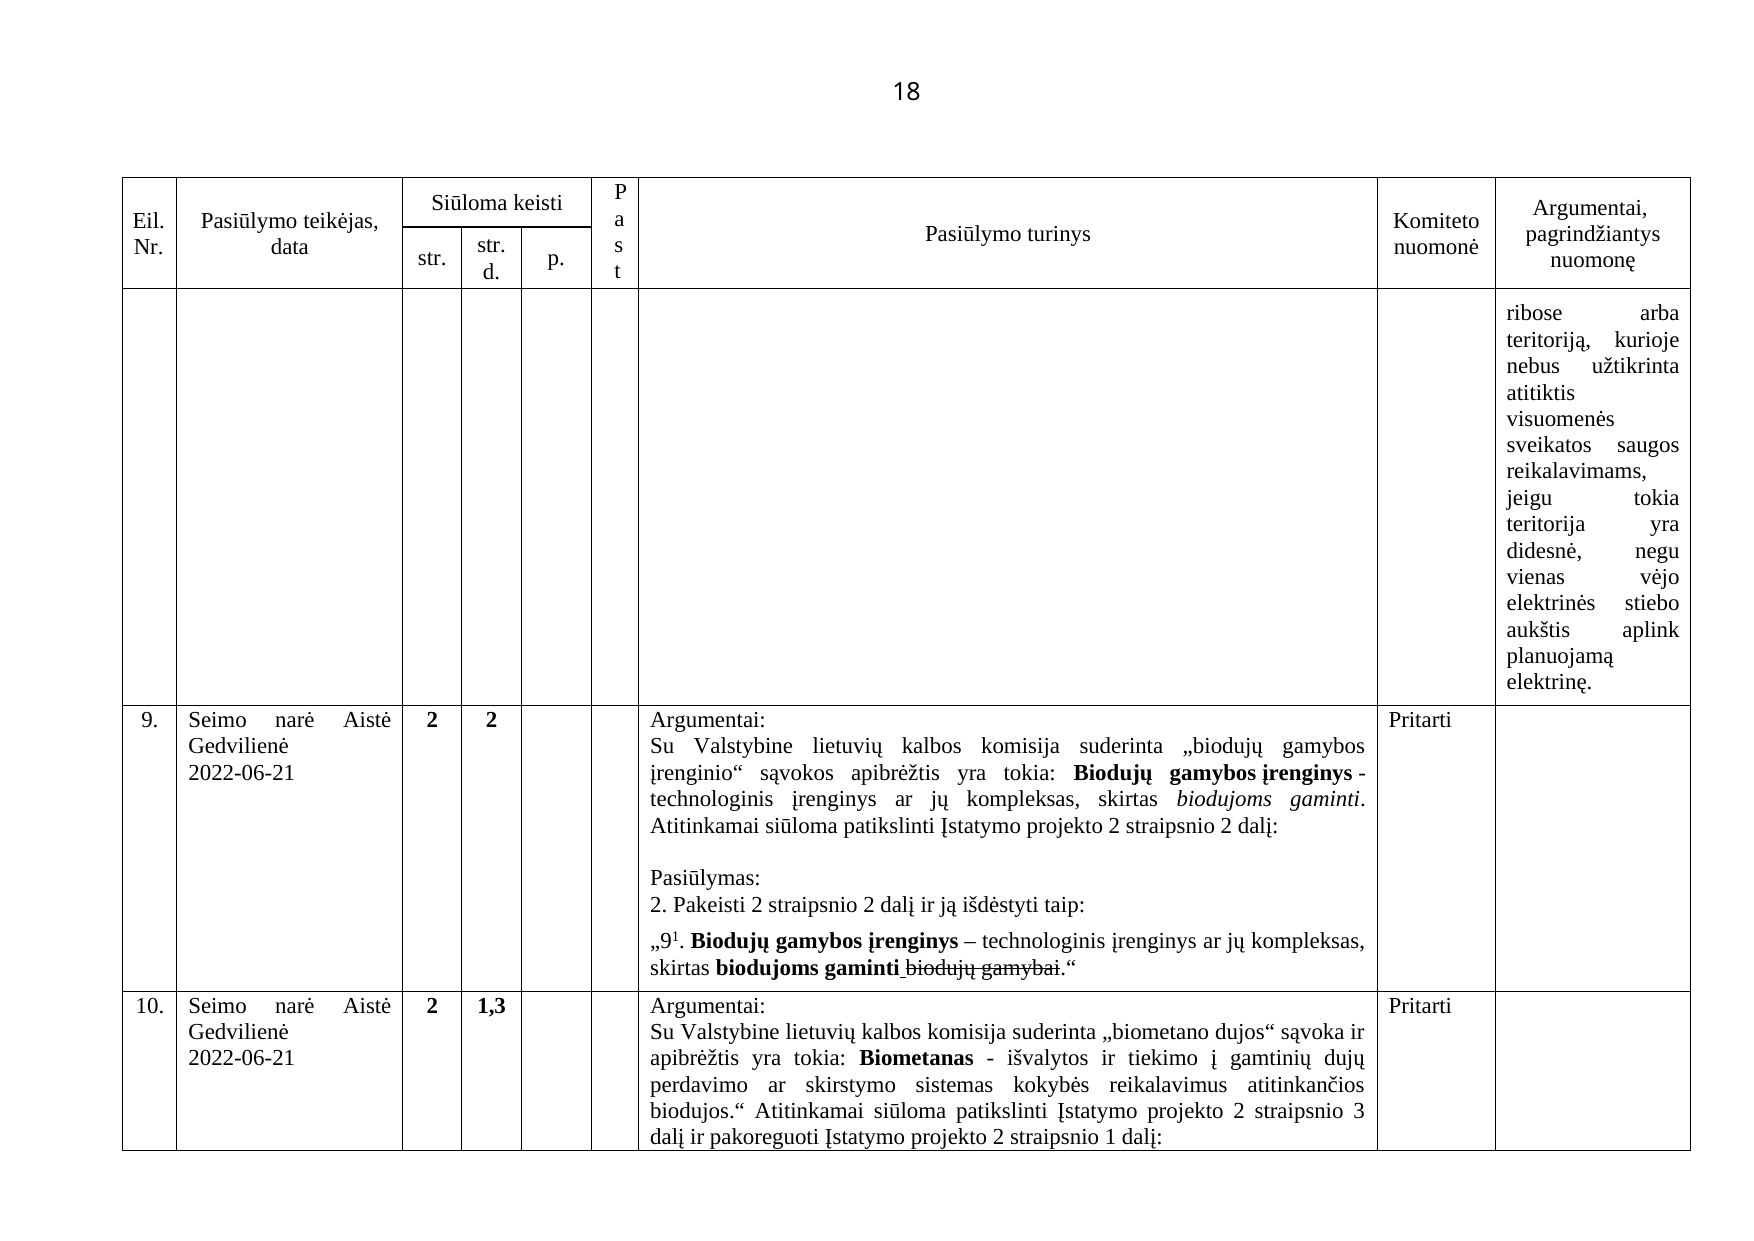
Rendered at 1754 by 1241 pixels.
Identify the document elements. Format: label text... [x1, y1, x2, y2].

table_cell 2 [403, 706, 461, 991]
table_cell [522, 289, 591, 705]
table_header Siūloma keisti [403, 178, 591, 226]
table_cell ribose arba teritoriją, kurioje nebus užtikrinta atitiktis visuomenės sveikatos saugos reikalavimams, jeigu tokia teritorija yra didesnė, negu vienas vėjo elektrinės stiebo aukštis aplink planuojamą elektrinę. [1496, 289, 1690, 705]
table_header Komiteto nuomonė [1378, 178, 1495, 288]
table_cell [1496, 992, 1690, 1150]
table_cell Pritarti [1378, 706, 1495, 991]
table_cell [1496, 706, 1690, 991]
table_cell [592, 706, 638, 991]
table_cell str. d. [462, 228, 521, 288]
table_cell Seimo narė Aistė Gedvilienė 2022-06-21 [177, 992, 402, 1150]
table_cell [1378, 289, 1495, 705]
table_cell [177, 289, 402, 705]
table_cell [592, 992, 638, 1150]
table_header Argumentai, pagrindžiantys nuomonę [1496, 178, 1690, 288]
table_cell Seimo narė Aistė Gedvilienė 2022-06-21 [177, 706, 402, 991]
table_cell [592, 289, 638, 705]
table_cell [123, 289, 176, 705]
table_header Pastabos [592, 178, 638, 288]
table_cell [639, 289, 1377, 705]
table_cell 2 [462, 706, 521, 991]
table_cell Pritarti [1378, 992, 1495, 1150]
table_cell Argumentai: Su Valstybine lietuvių kalbos komisija suderinta „biometano dujos“ sąvoka ir apibrėžtis yra tokia: Biometanas - išvalytos ir tiekimo į gamtinių dujų perdavimo ar skirstymo sistemas kokybės reikalavimus atitinkančios biodujos.“ Atitinkamai siūloma patikslinti Įstatymo projekto 2 straipsnio 3 dalį ir pakoreguoti Įstatymo projekto 2 straipsnio 1 dalį: [639, 992, 1377, 1150]
table_cell p. [522, 228, 591, 288]
table_cell [403, 289, 461, 705]
table_cell Argumentai: Su Valstybine lietuvių kalbos komisija suderinta „biodujų gamybos įrenginio“ sąvokos apibrėžtis yra tokia: Biodujų gamybos įrenginys - technologinis įrenginys ar jų kompleksas, skirtas biodujoms gaminti. Atitinkamai siūloma patikslinti Įstatymo projekto 2 straipsnio 2 dalį: Pasiūlymas: 2. Pakeisti 2 straipsnio 2 dalį ir ją išdėstyti taip: „91. Biodujų gamybos įrenginys – technologinis įrenginys ar jų kompleksas, skirtas biodujoms gaminti biodujų gamybai.“ [639, 706, 1377, 991]
table_cell 2 [403, 992, 461, 1150]
table_cell [522, 706, 591, 991]
table_cell [522, 992, 591, 1150]
table_header Pasiūlymo turinys [639, 178, 1377, 288]
table_cell [462, 289, 521, 705]
table_cell 10. [123, 992, 176, 1150]
table_header Eil. Nr. [123, 178, 176, 288]
table_cell str. [403, 228, 461, 288]
table_header Pasiūlymo teikėjas, data [177, 178, 402, 288]
table_cell 9. [123, 706, 176, 991]
table_cell 1,3 [462, 992, 521, 1150]
